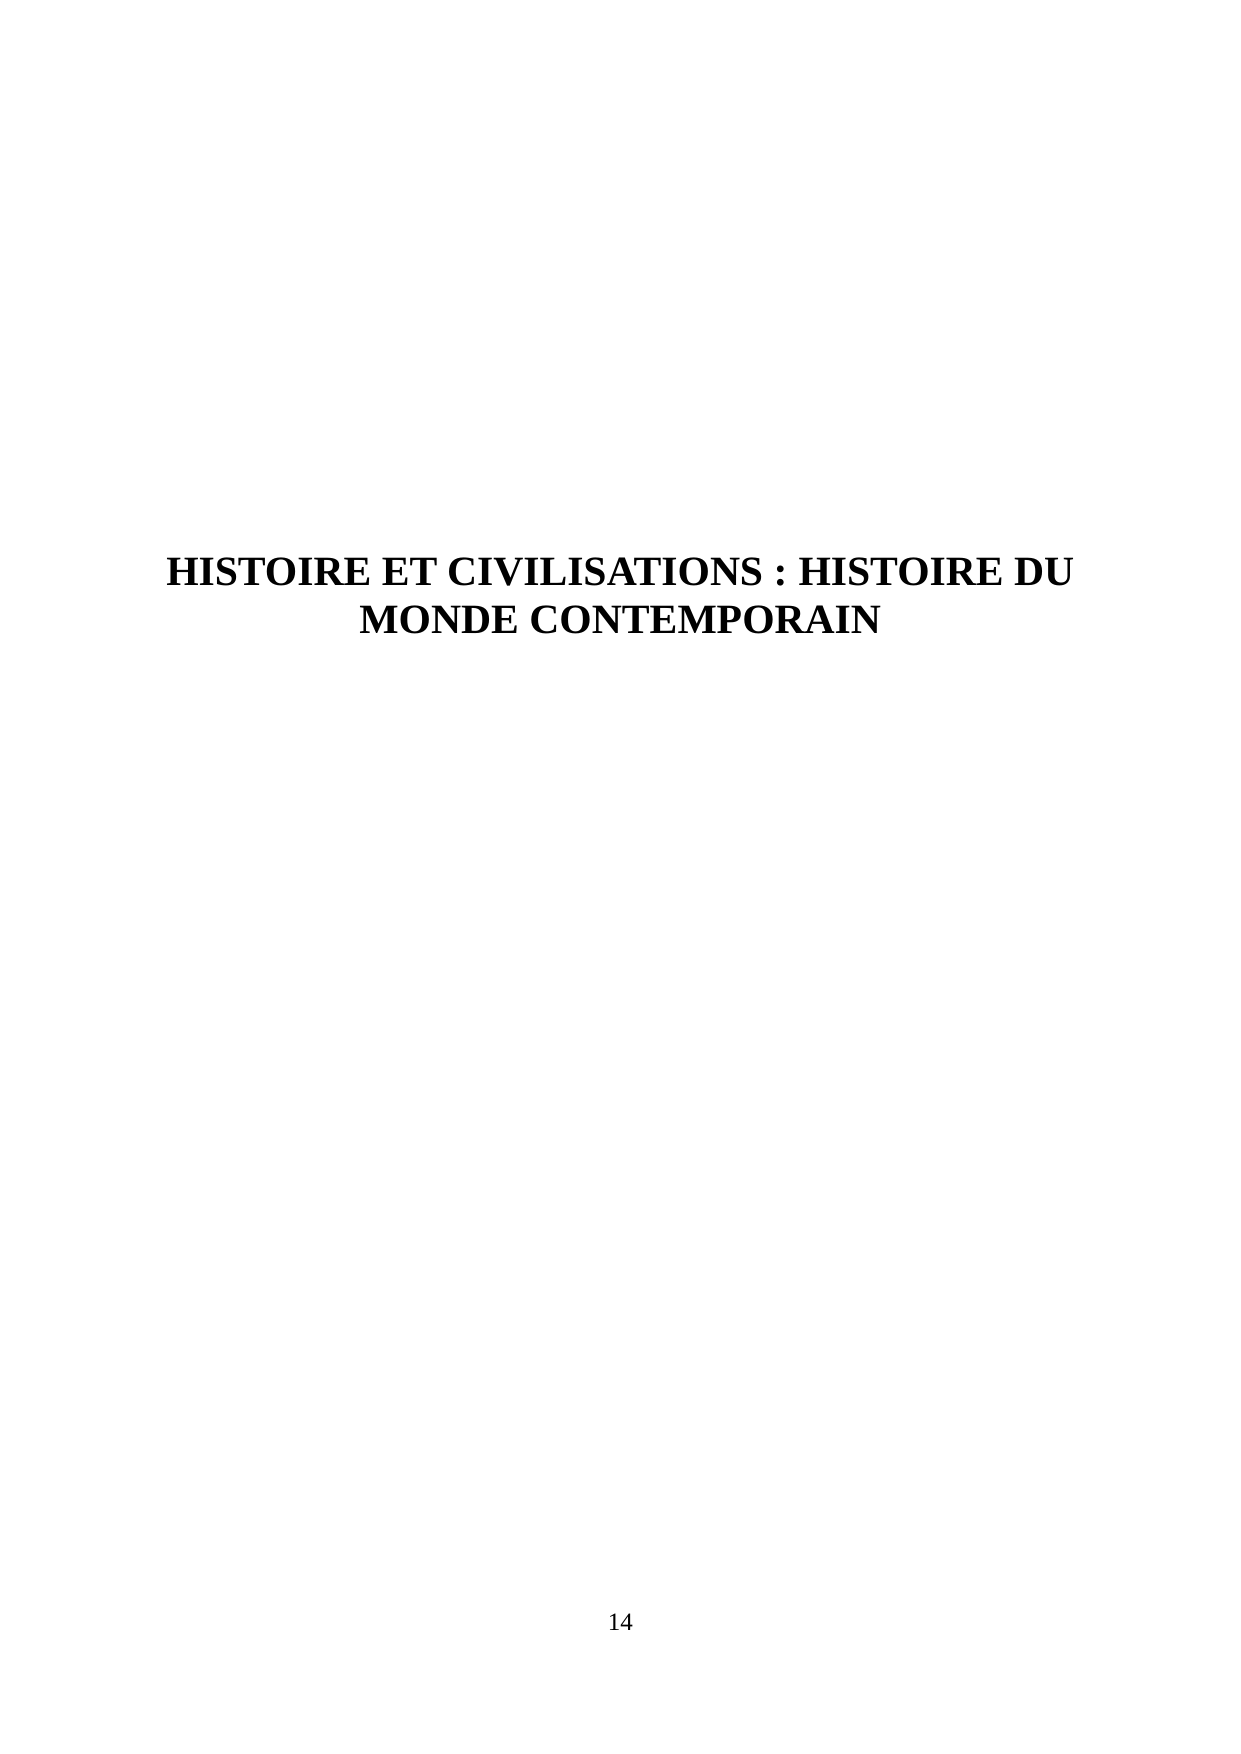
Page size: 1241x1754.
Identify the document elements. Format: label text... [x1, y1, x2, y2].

subtitle HISTOIRE ET CIVILISATIONS : HISTOIRE DU MONDE CONTEMPORAIN [118, 546, 1122, 642]
